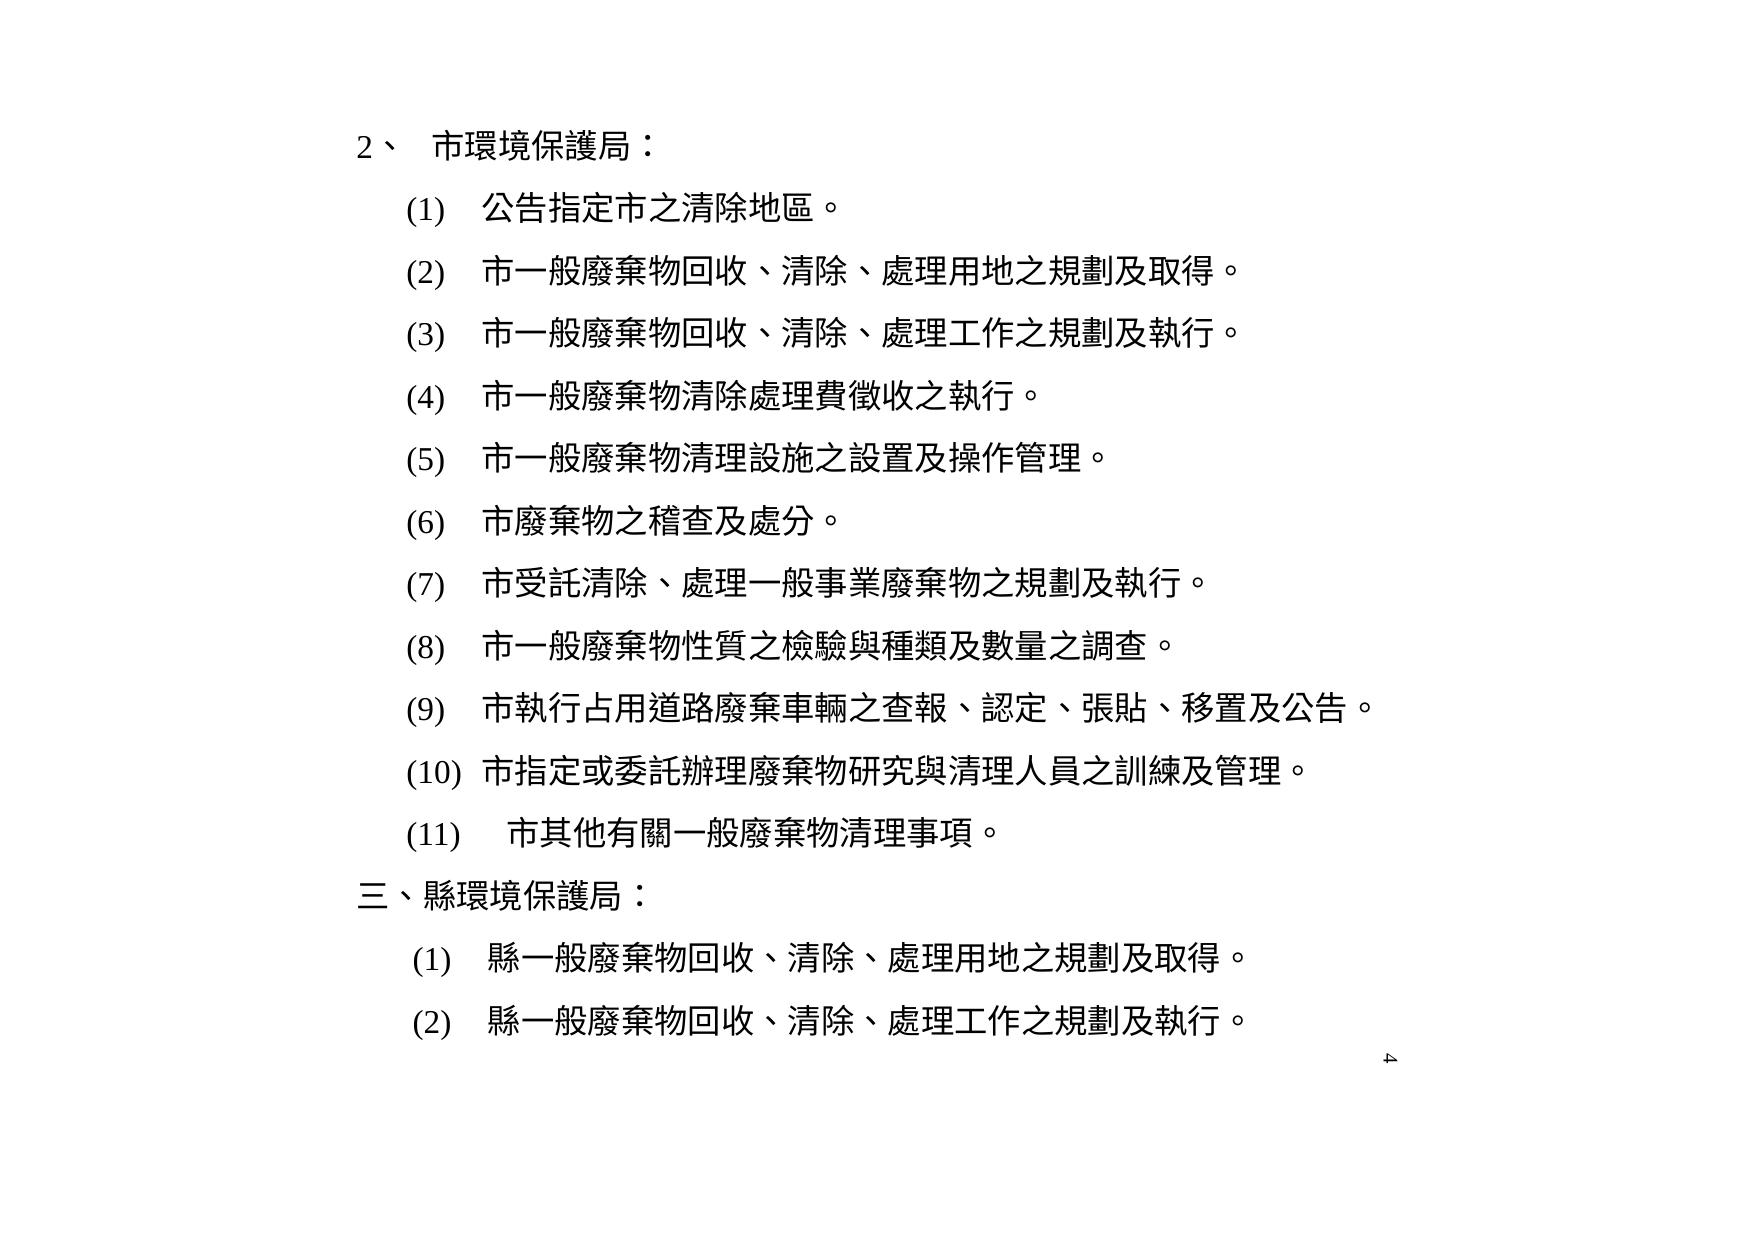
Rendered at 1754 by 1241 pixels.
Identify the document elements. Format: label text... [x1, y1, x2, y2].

list 市指定或委託辦理廢棄物研究與清理人員之訓練及管理。 [406, 727, 1604, 789]
list 市受託清除、處理一般事業廢棄物之規劃及執行。 [406, 539, 1604, 602]
list 市廢棄物之稽查及處分。 [406, 477, 1604, 539]
list 公告指定市之清除地區。 [406, 164, 1604, 227]
list 市環境保護局： [356, 102, 1604, 164]
list 市一般廢棄物回收、清除、處理用地之規劃及取得。 [406, 227, 1604, 289]
list 市一般廢棄物回收、清除、處理工作之規劃及執行。 [406, 289, 1604, 352]
list 市一般廢棄物清除處理費徵收之執行。 [406, 352, 1604, 414]
list 縣一般廢棄物回收、清除、處理工作之規劃及執行。 [412, 977, 1604, 1039]
list 市一般廢棄物性質之檢驗與種類及數量之調查。 [406, 602, 1604, 664]
list 市其他有關一般廢棄物清理事項。 [406, 789, 1604, 852]
list 市執行占用道路廢棄車輛之查報、認定、張貼、移置及公告。 [406, 664, 1604, 727]
list 市一般廢棄物清理設施之設置及操作管理。 [406, 414, 1604, 477]
text 三、縣環境保護局： [356, 852, 1604, 914]
list 縣一般廢棄物回收、清除、處理用地之規劃及取得。 [412, 914, 1604, 977]
